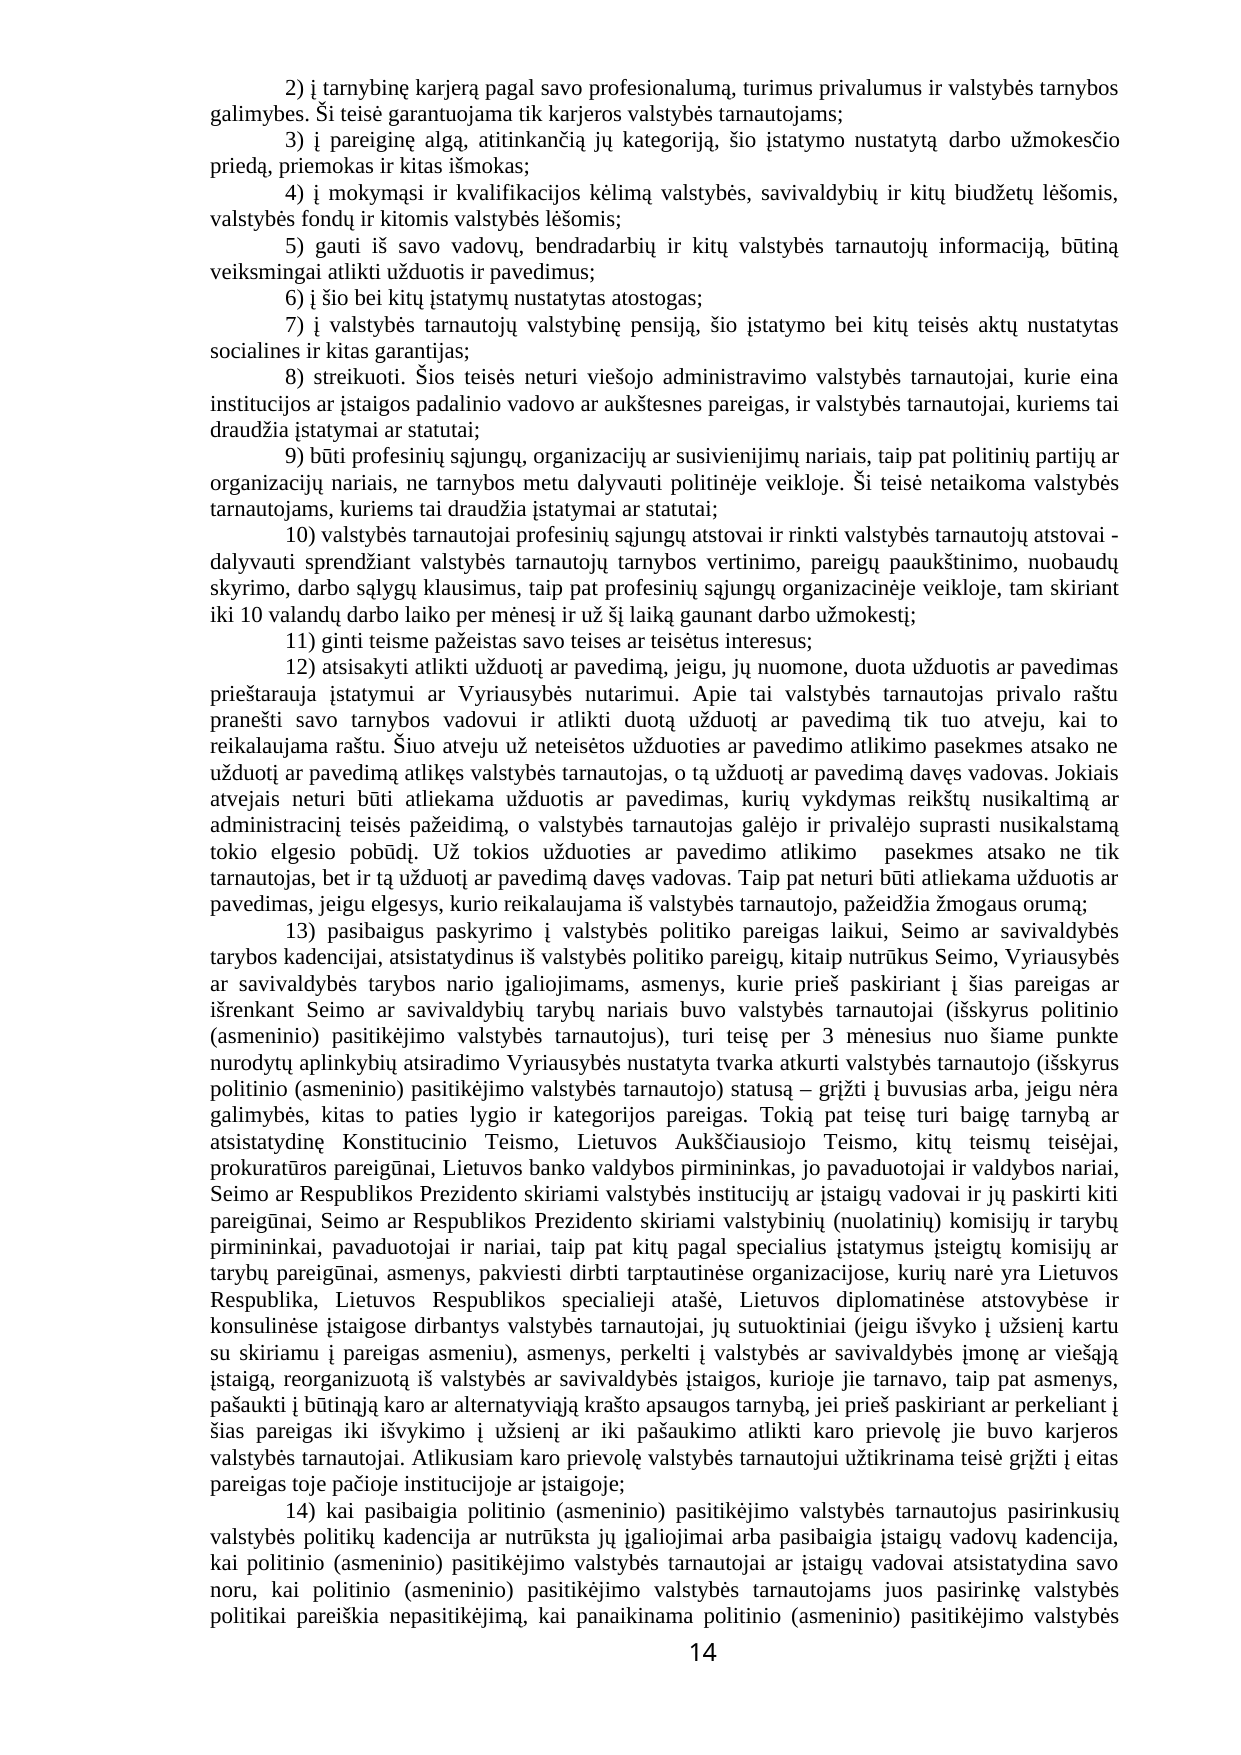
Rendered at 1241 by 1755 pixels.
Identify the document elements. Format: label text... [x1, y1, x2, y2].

text 2) į tarnybinę karjerą pagal savo profesionalumą, turimus privalumus ir valstybės tarnybos galimybes. Ši teisė garantuojama tik karjeros valstybės tarnautojams; [210, 73, 1120, 126]
text 13) pasibaigus paskyrimo į valstybės politiko pareigas laikui, Seimo ar savivaldybės tarybos kadencijai, atsistatydinus iš valstybės politiko pareigų, kitaip nutrūkus Seimo, Vyriausybės ar savivaldybės tarybos nario įgaliojimams, asmenys, kurie prieš paskiriant į šias pareigas ar išrenkant Seimo ar savivaldybių tarybų nariais buvo valstybės tarnautojai (išskyrus politinio (asmeninio) pasitikėjimo valstybės tarnautojus), turi teisę per 3 mėnesius nuo šiame punkte nurodytų aplinkybių atsiradimo Vyriausybės nustatyta tvarka atkurti valstybės tarnautojo (išskyrus politinio (asmeninio) pasitikėjimo valstybės tarnautojo) statusą – grįžti į buvusias arba, jeigu nėra galimybės, kitas to paties lygio ir kategorijos pareigas. Tokią pat teisę turi baigę tarnybą ar atsistatydinę Konstitucinio Teismo, Lietuvos Aukščiausiojo Teismo, kitų teismų teisėjai, prokuratūros pareigūnai, Lietuvos banko valdybos pirmininkas, jo pavaduotojai ir valdybos nariai, Seimo ar Respublikos Prezidento skiriami valstybės institucijų ar įstaigų vadovai ir jų paskirti kiti pareigūnai, Seimo ar Respublikos Prezidento skiriami valstybinių (nuolatinių) komisijų ir tarybų pirmininkai, pavaduotojai ir nariai, taip pat kitų pagal specialius įstatymus įsteigtų komisijų ar tarybų pareigūnai, asmenys, pakviesti dirbti tarptautinėse organizacijose, kurių narė yra Lietuvos Respublika, Lietuvos Respublikos specialieji atašė, Lietuvos diplomatinėse atstovybėse ir konsulinėse įstaigose dirbantys valstybės tarnautojai, jų sutuoktiniai (jeigu išvyko į užsienį kartu su skiriamu į pareigas asmeniu), asmenys, perkelti į valstybės ar savivaldybės įmonę ar viešąją įstaigą, reorganizuotą iš valstybės ar savivaldybės įstaigos, kurioje jie tarnavo, taip pat asmenys, pašaukti į būtinąją karo ar alternatyviąją krašto apsaugos tarnybą, jei prieš paskiriant ar perkeliant į šias pareigas iki išvykimo į užsienį ar iki pašaukimo atlikti karo prievolę jie buvo karjeros valstybės tarnautojai. Atlikusiam karo prievolę valstybės tarnautojui užtikrinama teisė grįžti į eitas pareigas toje pačioje institucijoje ar įstaigoje; [210, 917, 1120, 1497]
text 5) gauti iš savo vadovų, bendradarbių ir kitų valstybės tarnautojų informaciją, būtiną veiksmingai atlikti užduotis ir pavedimus; [210, 232, 1120, 284]
text 14) kai pasibaigia politinio (asmeninio) pasitikėjimo valstybės tarnautojus pasirinkusių valstybės politikų kadencija ar nutrūksta jų įgaliojimai arba pasibaigia įstaigų vadovų kadencija, kai politinio (asmeninio) pasitikėjimo valstybės tarnautojai ar įstaigų vadovai atsistatydina savo noru, kai politinio (asmeninio) pasitikėjimo valstybės tarnautojams juos pasirinkę valstybės politikai pareiškia nepasitikėjimą, kai panaikinama politinio (asmeninio) pasitikėjimo valstybės [210, 1497, 1120, 1628]
text 4) į mokymąsi ir kvalifikacijos kėlimą valstybės, savivaldybių ir kitų biudžetų lėšomis, valstybės fondų ir kitomis valstybės lėšomis; [210, 179, 1120, 232]
text 7) į valstybės tarnautojų valstybinę pensiją, šio įstatymo bei kitų teisės aktų nustatytas socialines ir kitas garantijas; [210, 311, 1120, 363]
text 12) atsisakyti atlikti užduotį ar pavedimą, jeigu, jų nuomone, duota užduotis ar pavedimas prieštarauja įstatymui ar Vyriausybės nutarimui. Apie tai valstybės tarnautojas privalo raštu pranešti savo tarnybos vadovui ir atlikti duotą užduotį ar pavedimą tik tuo atveju, kai to reikalaujama raštu. Šiuo atveju už neteisėtos užduoties ar pavedimo atlikimo pasekmes atsako ne užduotį ar pavedimą atlikęs valstybės tarnautojas, o tą užduotį ar pavedimą davęs vadovas. Jokiais atvejais neturi būti atliekama užduotis ar pavedimas, kurių vykdymas reikštų nusikaltimą ar administracinį teisės pažeidimą, o valstybės tarnautojas galėjo ir privalėjo suprasti nusikalstamą tokio elgesio pobūdį. Už tokios užduoties ar pavedimo atlikimo pasekmes atsako ne tik tarnautojas, bet ir tą užduotį ar pavedimą davęs vadovas. Taip pat neturi būti atliekama užduotis ar pavedimas, jeigu elgesys, kurio reikalaujama iš valstybės tarnautojo, pažeidžia žmogaus orumą; [210, 653, 1120, 917]
text 11) ginti teisme pažeistas savo teises ar teisėtus interesus; [210, 627, 1120, 653]
text 10) valstybės tarnautojai profesinių sąjungų atstovai ir rinkti valstybės tarnautojų atstovai - dalyvauti sprendžiant valstybės tarnautojų tarnybos vertinimo, pareigų paaukštinimo, nuobaudų skyrimo, darbo sąlygų klausimus, taip pat profesinių sąjungų organizacinėje veikloje, tam skiriant iki 10 valandų darbo laiko per mėnesį ir už šį laiką gaunant darbo užmokestį; [210, 522, 1120, 627]
text 6) į šio bei kitų įstatymų nustatytas atostogas; [210, 284, 1120, 311]
text 8) streikuoti. Šios teisės neturi viešojo administravimo valstybės tarnautojai, kurie eina institucijos ar įstaigos padalinio vadovo ar aukštesnes pareigas, ir valstybės tarnautojai, kuriems tai draudžia įstatymai ar statutai; [210, 363, 1120, 442]
text 3) į pareiginę algą, atitinkančią jų kategoriją, šio įstatymo nustatytą darbo užmokesčio priedą, priemokas ir kitas išmokas; [210, 126, 1120, 179]
text 9) būti profesinių sąjungų, organizacijų ar susivienijimų nariais, taip pat politinių partijų ar organizacijų nariais, ne tarnybos metu dalyvauti politinėje veikloje. Ši teisė netaikoma valstybės tarnautojams, kuriems tai draudžia įstatymai ar statutai; [210, 442, 1120, 522]
